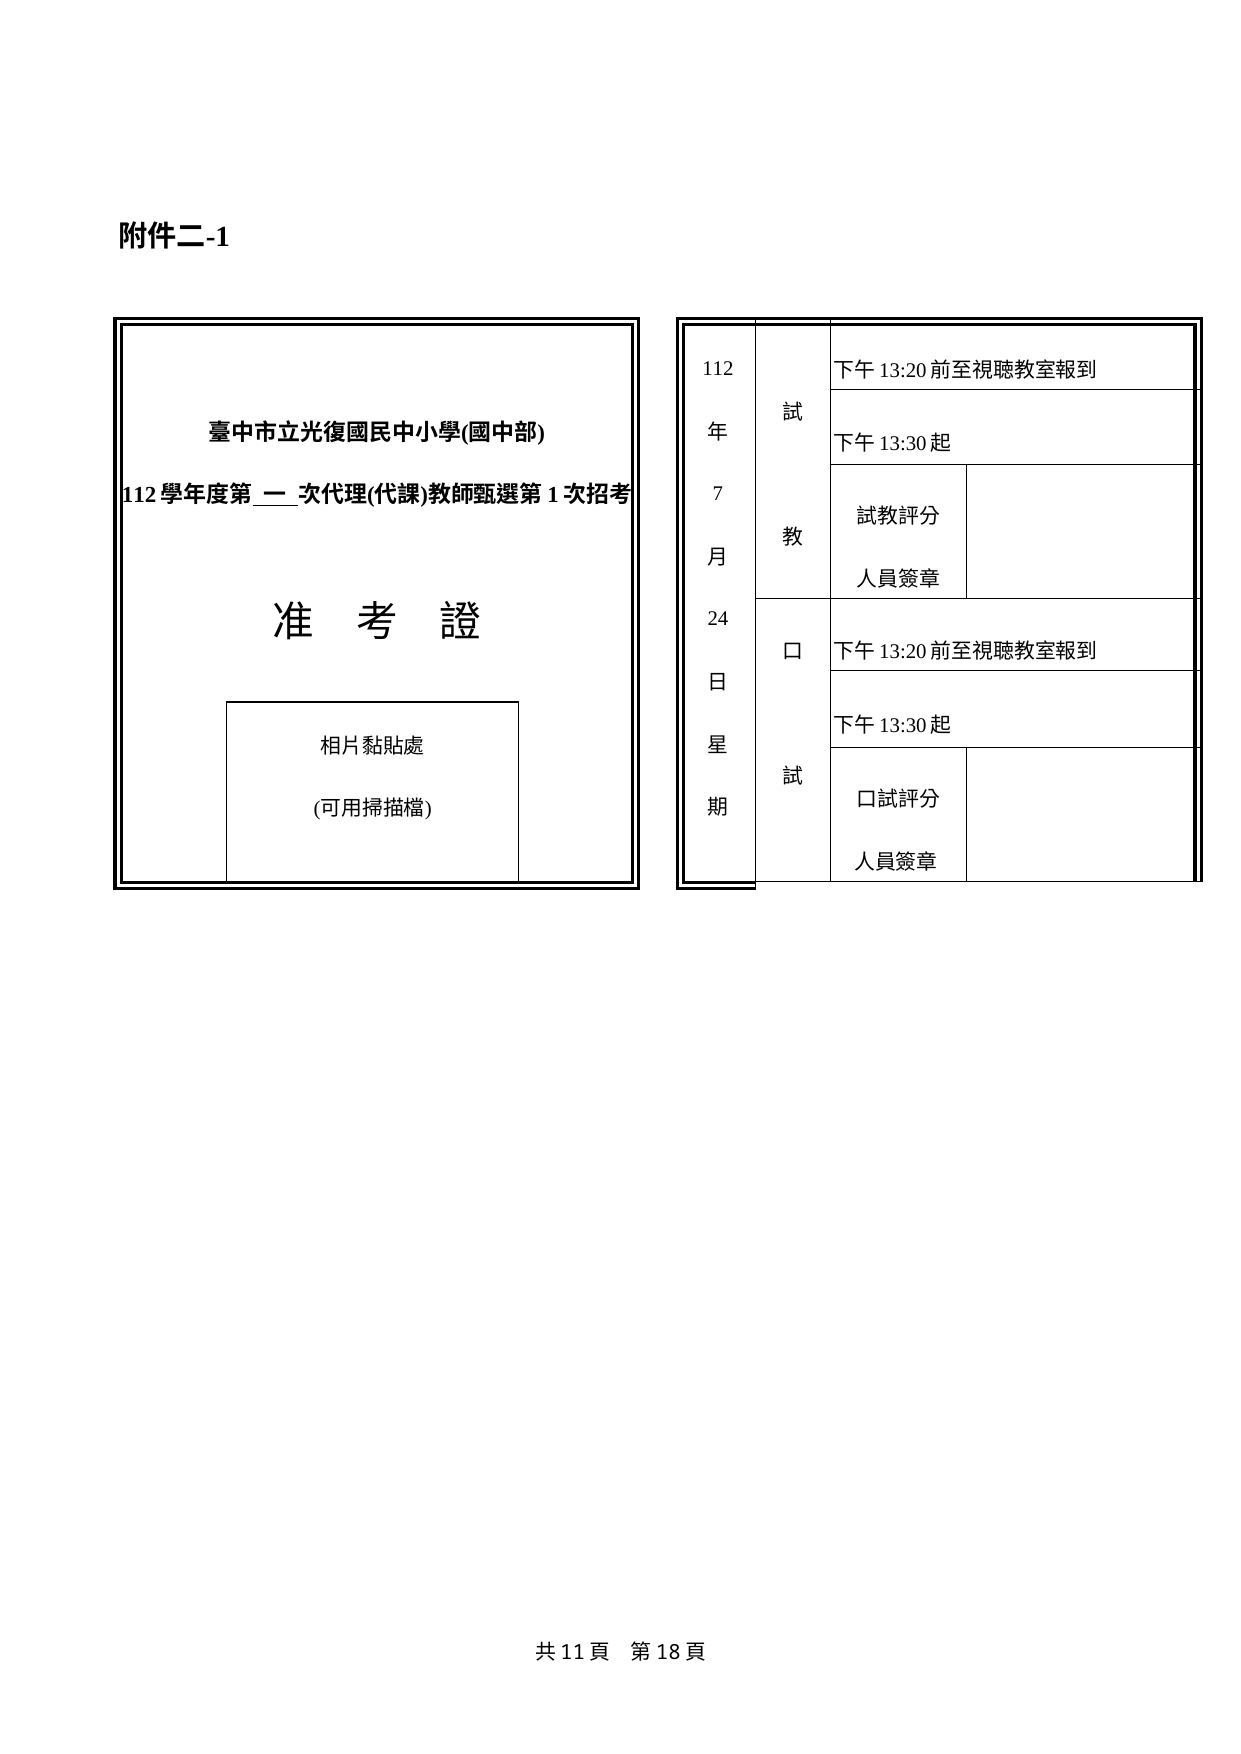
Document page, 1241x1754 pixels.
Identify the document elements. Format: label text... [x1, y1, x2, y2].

table_cell 下午13:30起 [831, 671, 1193, 747]
table_header 臺中市立光復國民中小學(國中部) 112學年度第 一 次代理(代課)教師甄選第1次招考 准 考 證 [118, 320, 635, 881]
table_cell [967, 748, 1193, 881]
table_cell 下午13:20前至視聴教室報到 [831, 599, 1193, 670]
table_header 下午13:20前至視聴教室報到 [831, 320, 1198, 389]
table_header 112 年 7 月 24 日 星 期 [680, 320, 755, 881]
table_cell [967, 465, 1193, 598]
table_cell 下午13:30起 [831, 390, 1193, 464]
table_header [640, 317, 676, 881]
table_cell 口 試 [756, 599, 830, 881]
text 附件二-1 [118, 192, 1122, 254]
table_cell 試教評分 人員簽章 [831, 465, 966, 598]
table_cell 口試評分 人員簽章 [831, 748, 966, 881]
table_header 試 教 [756, 326, 830, 598]
table_header 相片黏貼處 (可用掃描檔) [227, 703, 518, 881]
